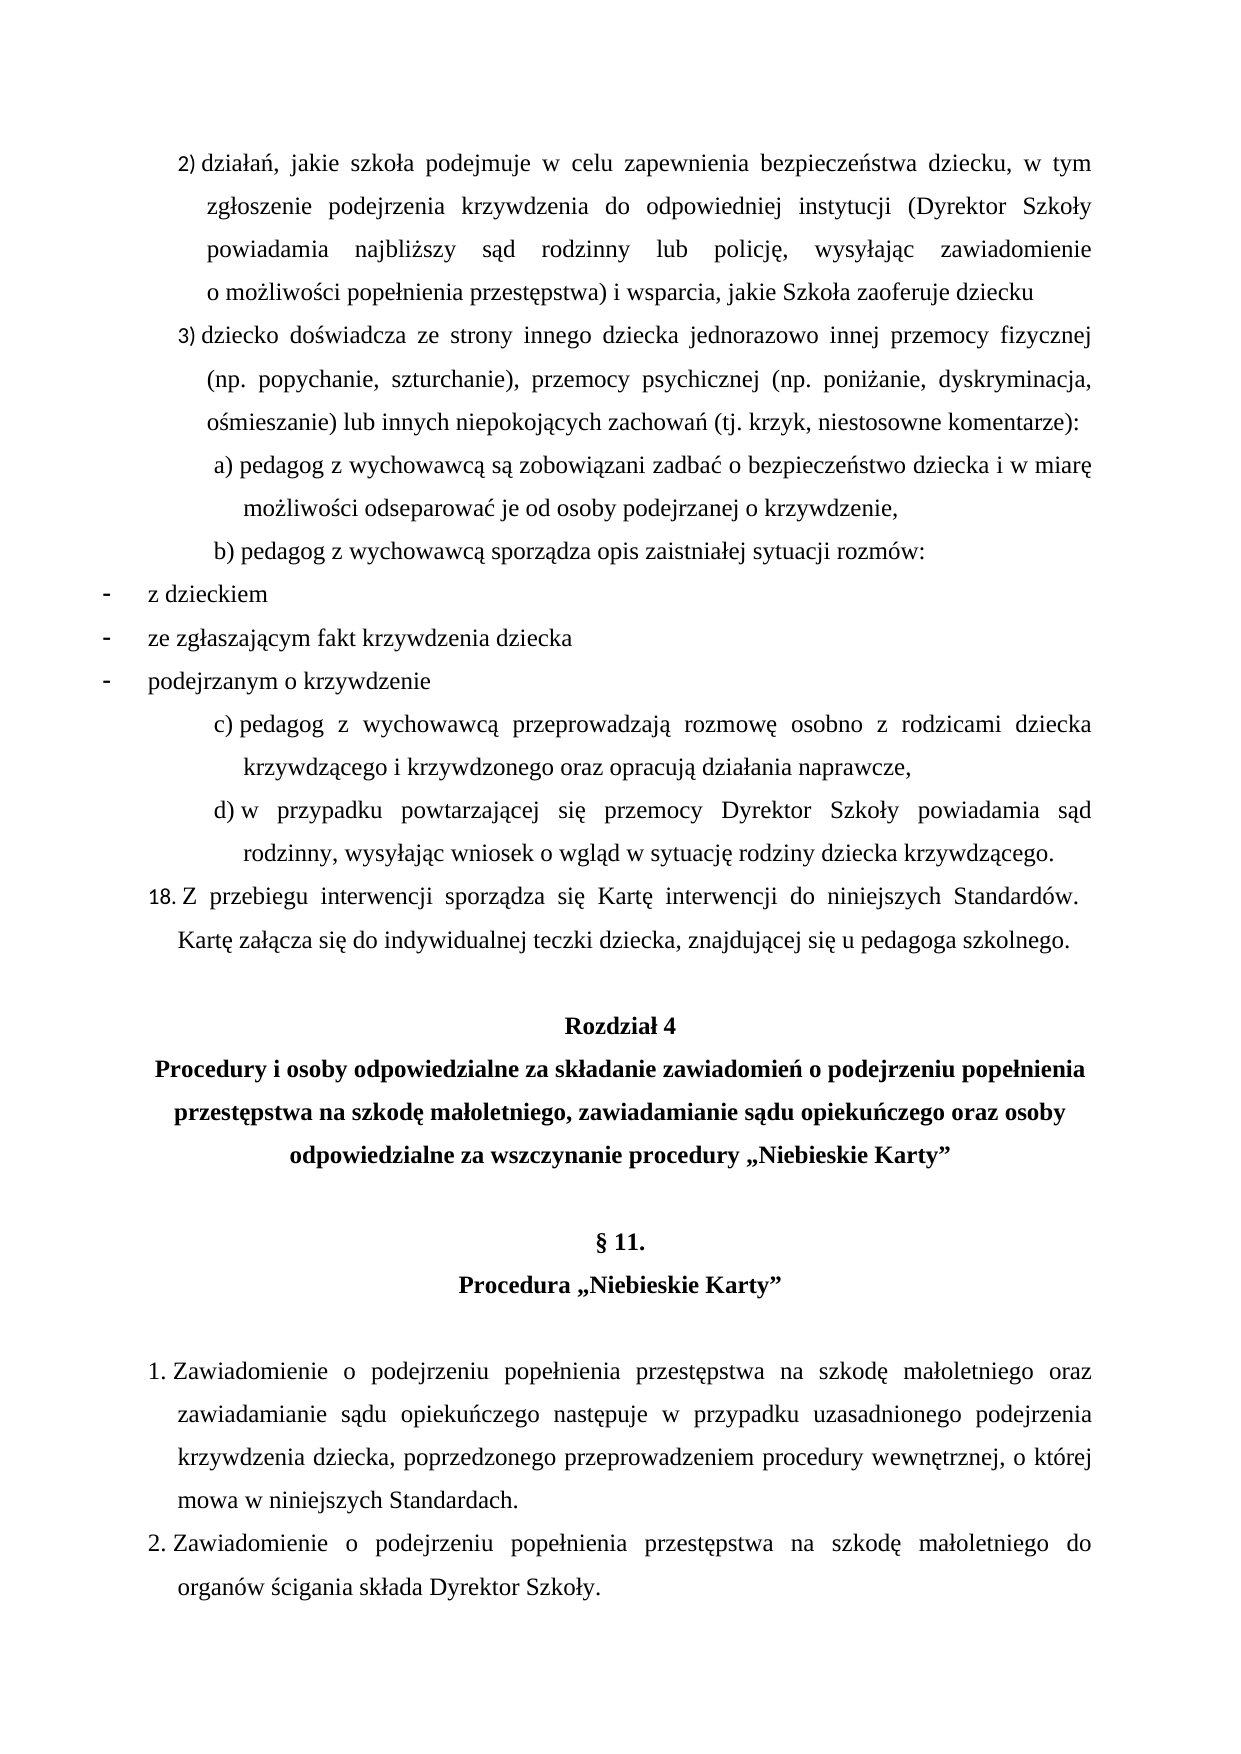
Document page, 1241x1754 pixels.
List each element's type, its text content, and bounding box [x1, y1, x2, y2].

list działań, jakie szkoła podejmuje w celu zapewnienia bezpieczeństwa dziecku, w tym zgłoszenie podejrzenia krzywdzenia do odpowiedniej instytucji (Dyrektor Szkoły powiadamia najbliższy sąd rodzinny lub policję, wysyłając zawiadomienie o możliwości popełnienia przestępstwa) i wsparcia, jakie Szkoła zaoferuje dziecku [177, 148, 1093, 306]
list dziecko doświadcza ze strony innego dziecka jednorazowo innej przemocy fizycznej (np. popychanie, szturchanie), przemocy psychicznej (np. poniżanie, dyskryminacja, ośmieszanie) lub innych niepokojących zachowań (tj. krzyk, niestosowne komentarze): [177, 320, 1093, 436]
list Zawiadomienie o podejrzeniu popełnienia przestępstwa na szkodę małoletniego do organów ścigania składa Dyrektor Szkoły. [148, 1528, 1093, 1600]
list pedagog z wychowawcą przeprowadzają rozmowę osobno z rodzicami dziecka krzywdzącego i krzywdzonego oraz opracują działania naprawcze, [213, 709, 1093, 781]
list Zawiadomienie o podejrzeniu popełnienia przestępstwa na szkodę małoletniego oraz zawiadamianie sądu opiekuńczego następuje w przypadku uzasadnionego podejrzenia krzywdzenia dziecka, poprzedzonego przeprowadzeniem procedury wewnętrznej, o której mowa w niniejszych Standardach. [148, 1356, 1093, 1514]
text § 11. [148, 1227, 1093, 1255]
text Procedury i osoby odpowiedzialne za składanie zawiadomień o podejrzeniu popełnienia przestępstwa na szkodę małoletniego, zawiadamianie sądu opiekuńczego oraz osoby odpowiedzialne za wszczynanie procedury „Niebieskie Karty” [148, 1054, 1093, 1169]
text Procedura „Niebieskie Karty” [148, 1270, 1093, 1298]
list ze zgłaszającym fakt krzywdzenia dziecka [102, 623, 1093, 651]
text Rozdział 4 [148, 1011, 1093, 1040]
list z dzieckiem [102, 579, 1093, 608]
list podejrzanym o krzywdzenie [102, 666, 1093, 694]
list w przypadku powtarzającej się przemocy Dyrektor Szkoły powiadamia sąd rodzinny, wysyłając wniosek o wgląd w sytuację rodziny dziecka krzywdzącego. [213, 795, 1093, 867]
list pedagog z wychowawcą są zobowiązani zadbać o bezpieczeństwo dziecka i w miarę możliwości odseparować je od osoby podejrzanej o krzywdzenie, [213, 450, 1093, 522]
list Z przebiegu interwencji sporządza się Kartę interwencji do niniejszych Standardów. Kartę załącza się do indywidualnej teczki dziecka, znajdującej się u pedagoga szkolnego. [148, 881, 1093, 953]
list pedagog z wychowawcą sporządza opis zaistniałej sytuacji rozmów: [213, 536, 1093, 565]
